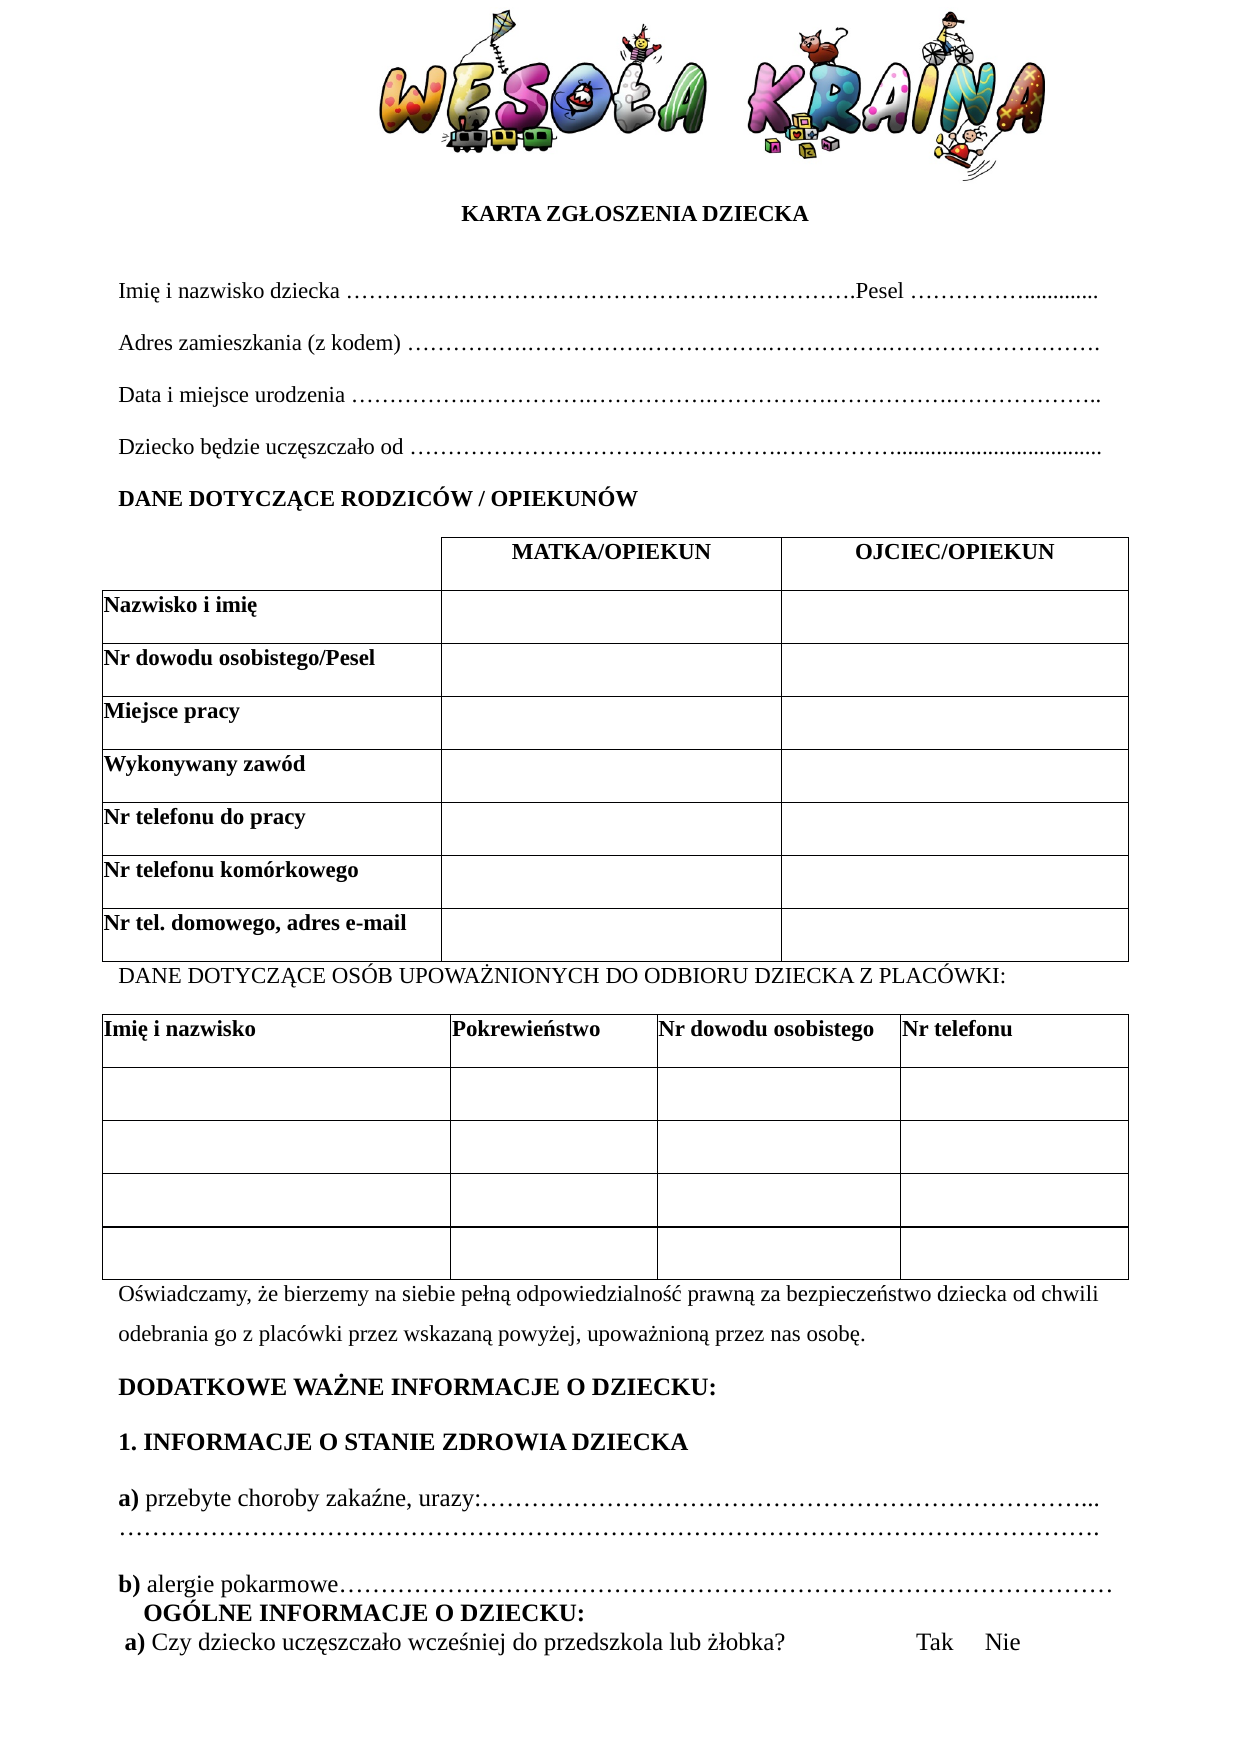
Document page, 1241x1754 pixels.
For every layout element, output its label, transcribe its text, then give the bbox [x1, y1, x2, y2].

text a) przebyte choroby zakaźne, urazy:………………………………………………………………... [118, 1483, 1152, 1512]
text Imię i nazwisko dziecka ………………………………………………………….Pesel ……………............. [118, 277, 1152, 303]
table_cell [658, 1121, 900, 1173]
table_cell [103, 1228, 450, 1279]
text a) Czy dziecko uczęszczało wcześniej do przedszkola lub żłobka? Tak Nie [118, 1627, 1152, 1656]
table_cell [901, 1228, 1128, 1279]
table_cell Nazwisko i imię [103, 591, 441, 643]
table_cell [782, 697, 1128, 749]
table_cell [782, 750, 1128, 802]
text KARTA ZGŁOSZENIA DZIECKA [118, 162, 1152, 227]
table_cell [442, 697, 781, 749]
table_cell [442, 750, 781, 802]
table_cell [451, 1228, 657, 1279]
text ………………………………………………………………………………………………………. [118, 1512, 1152, 1541]
table_cell [103, 1121, 450, 1173]
table_cell [901, 1068, 1128, 1120]
table_header OJCIEC/OPIEKUN [782, 538, 1128, 590]
table_header MATKA/OPIEKUN [442, 538, 781, 590]
table_cell Nr dowodu osobistego/Pesel [103, 644, 441, 696]
text 2. OGÓLNE INFORMACJE O DZIECKU: [118, 1598, 1152, 1627]
table_cell [442, 644, 781, 696]
table_cell Nr tel. domowego, adres e-mail [103, 909, 441, 961]
table_cell [451, 1068, 657, 1120]
table_cell [901, 1121, 1128, 1173]
table_cell [103, 1068, 450, 1120]
table_cell [782, 909, 1128, 961]
table_cell [658, 1068, 900, 1120]
table_cell [451, 1174, 657, 1226]
table_cell [103, 1174, 450, 1226]
table_cell Wykonywany zawód [103, 750, 441, 802]
table_cell [442, 856, 781, 908]
text 1. INFORMACJE O STANIE ZDROWIA DZIECKA [118, 1427, 1152, 1456]
table_header Pokrewieństwo [451, 1015, 657, 1067]
table_cell [901, 1174, 1128, 1226]
table_header Imię i nazwisko [103, 1015, 450, 1067]
table_cell [782, 644, 1128, 696]
table_cell [782, 591, 1128, 643]
text b) alergie pokarmowe………………………………………………………………………………… [118, 1569, 1152, 1598]
table_cell [442, 909, 781, 961]
table_cell Miejsce pracy [103, 697, 441, 749]
table_cell [658, 1228, 900, 1279]
table_cell [442, 803, 781, 855]
text Adres zamieszkania (z kodem) …………….…………….…………….…………….………………………. [118, 329, 1152, 356]
text DANE DOTYCZĄCE OSÓB UPOWAŻNIONYCH DO ODBIORU DZIECKA Z PLACÓWKI: [118, 962, 1152, 989]
text DANE DOTYCZĄCE RODZICÓW / OPIEKUNÓW [118, 485, 1152, 511]
table_cell [658, 1174, 900, 1226]
table_header Nr dowodu osobistego [658, 1015, 900, 1067]
table_header [102, 537, 441, 590]
table_header Nr telefonu [901, 1015, 1128, 1067]
table_cell [782, 803, 1128, 855]
table_cell [451, 1121, 657, 1173]
text Oświadczamy, że bierzemy na siebie pełną odpowiedzialność prawną za bezpieczeństwo dziecka od chwili odebrania go z placówki przez wskazaną powyżej, upoważnioną przez nas osobę. [118, 1280, 1152, 1346]
text Data i miejsce urodzenia …………….…………….…………….…………….…………….……………….. [118, 381, 1152, 407]
text DODATKOWE WAŻNE INFORMACJE O DZIECKU: [118, 1372, 1152, 1401]
table_cell Nr telefonu komórkowego [103, 856, 441, 908]
table_cell Nr telefonu do pracy [103, 803, 441, 855]
table_cell [782, 856, 1128, 908]
table_cell [442, 591, 781, 643]
text Dziecko będzie uczęszczało od ………………………………………….…………….................................... [118, 433, 1152, 459]
